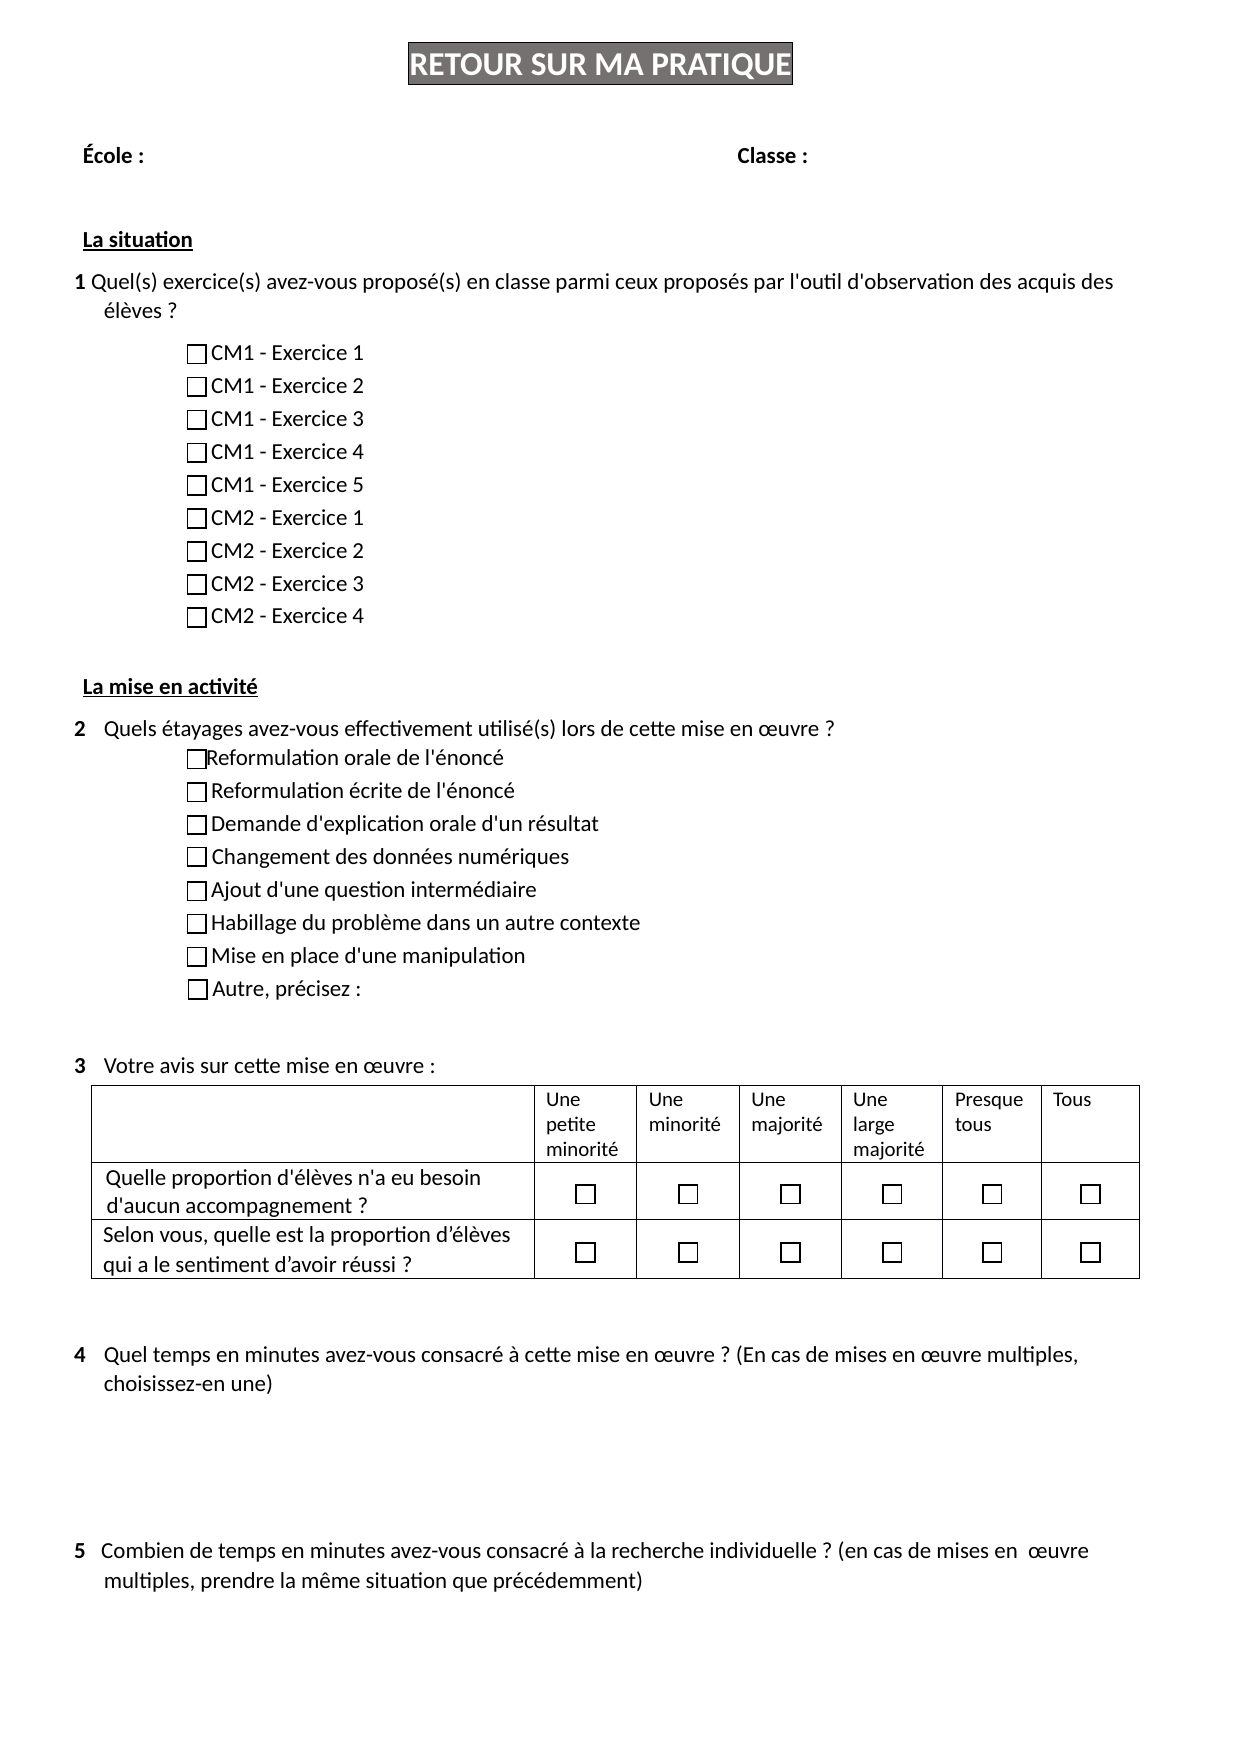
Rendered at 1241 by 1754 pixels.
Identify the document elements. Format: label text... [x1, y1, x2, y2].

table_cell [535, 1220, 636, 1278]
table_header Une large majorité [842, 1086, 942, 1162]
table_cell Quelle proportion d'élèves n'a eu besoin d'aucun accompagnement ? [92, 1163, 534, 1219]
text CM1 - Exercice 3 [186, 404, 1150, 435]
table_cell [842, 1163, 942, 1219]
text Reformulation orale de l'énoncé [186, 743, 1150, 775]
table_header Une minorité [637, 1086, 739, 1162]
table_cell Selon vous, quelle est la proportion d’élèves qui a le sentiment d’avoir réussi ? [92, 1220, 534, 1278]
table_cell [1042, 1220, 1139, 1278]
text Ajout d'une question intermédiaire [186, 875, 1150, 907]
table_header Presque tous [943, 1086, 1041, 1162]
list Quels étayages avez-vous effectivement utilisé(s) lors de cette mise en œuvre ? [103, 714, 1150, 742]
text Mise en place d'une manipulation Autre, précisez : [186, 941, 690, 1005]
text CM1 - Exercice 4 [186, 437, 1150, 468]
text Changement des données numériques [186, 842, 1150, 873]
text 5 Combien de temps en minutes avez-vous consacré à la recherche individuelle ? (en cas de mises en œuvre multiples, prendre la même situation que précédemment) [74, 1537, 1150, 1594]
text Habillage du problème dans un autre contexte [186, 908, 1150, 939]
text CM1 - Exercice 1 [186, 338, 1150, 369]
text Reformulation écrite de l'énoncé [186, 776, 1150, 808]
table_cell [740, 1220, 841, 1278]
table_cell [943, 1163, 1041, 1219]
table_cell [740, 1163, 841, 1219]
table_cell [842, 1220, 942, 1278]
subtitle École : Classe : [83, 141, 1201, 169]
table_cell [637, 1220, 739, 1278]
text CM2 - Exercice 3 [186, 569, 1150, 600]
table_cell [943, 1220, 1041, 1278]
table_header Une majorité [740, 1086, 841, 1162]
table_header Une petite minorité [535, 1086, 636, 1162]
table_header Tous [1042, 1086, 1139, 1162]
text CM2 - Exercice 1 [186, 503, 1150, 534]
subtitle La mise en activité [83, 672, 1201, 700]
subtitle [793, 42, 1201, 85]
table_cell [535, 1163, 636, 1219]
text 1 Quel(s) exercice(s) avez-vous proposé(s) en classe parmi ceux proposés par l'outil d'observation des acquis des élèves ? [74, 267, 1150, 324]
subtitle La situation [83, 225, 1201, 253]
text Demande d'explication orale d'un résultat [186, 809, 1150, 841]
table_cell [637, 1163, 739, 1219]
subtitle RETOUR SUR MA PRATIQUE [409, 43, 792, 84]
text CM1 - Exercice 2 [186, 371, 1150, 402]
list Votre avis sur cette mise en œuvre : [103, 1051, 1150, 1079]
text CM2 - Exercice 4 [186, 602, 1150, 633]
table_cell [1042, 1163, 1139, 1219]
subtitle [0, 42, 408, 85]
table_header [92, 1086, 534, 1162]
text CM2 - Exercice 2 [186, 536, 1150, 567]
list Quel temps en minutes avez-vous consacré à cette mise en œuvre ? (En cas de mises en œuvre multiples, choisissez-en une) [74, 1340, 1150, 1397]
text CM1 - Exercice 5 [186, 470, 1150, 501]
